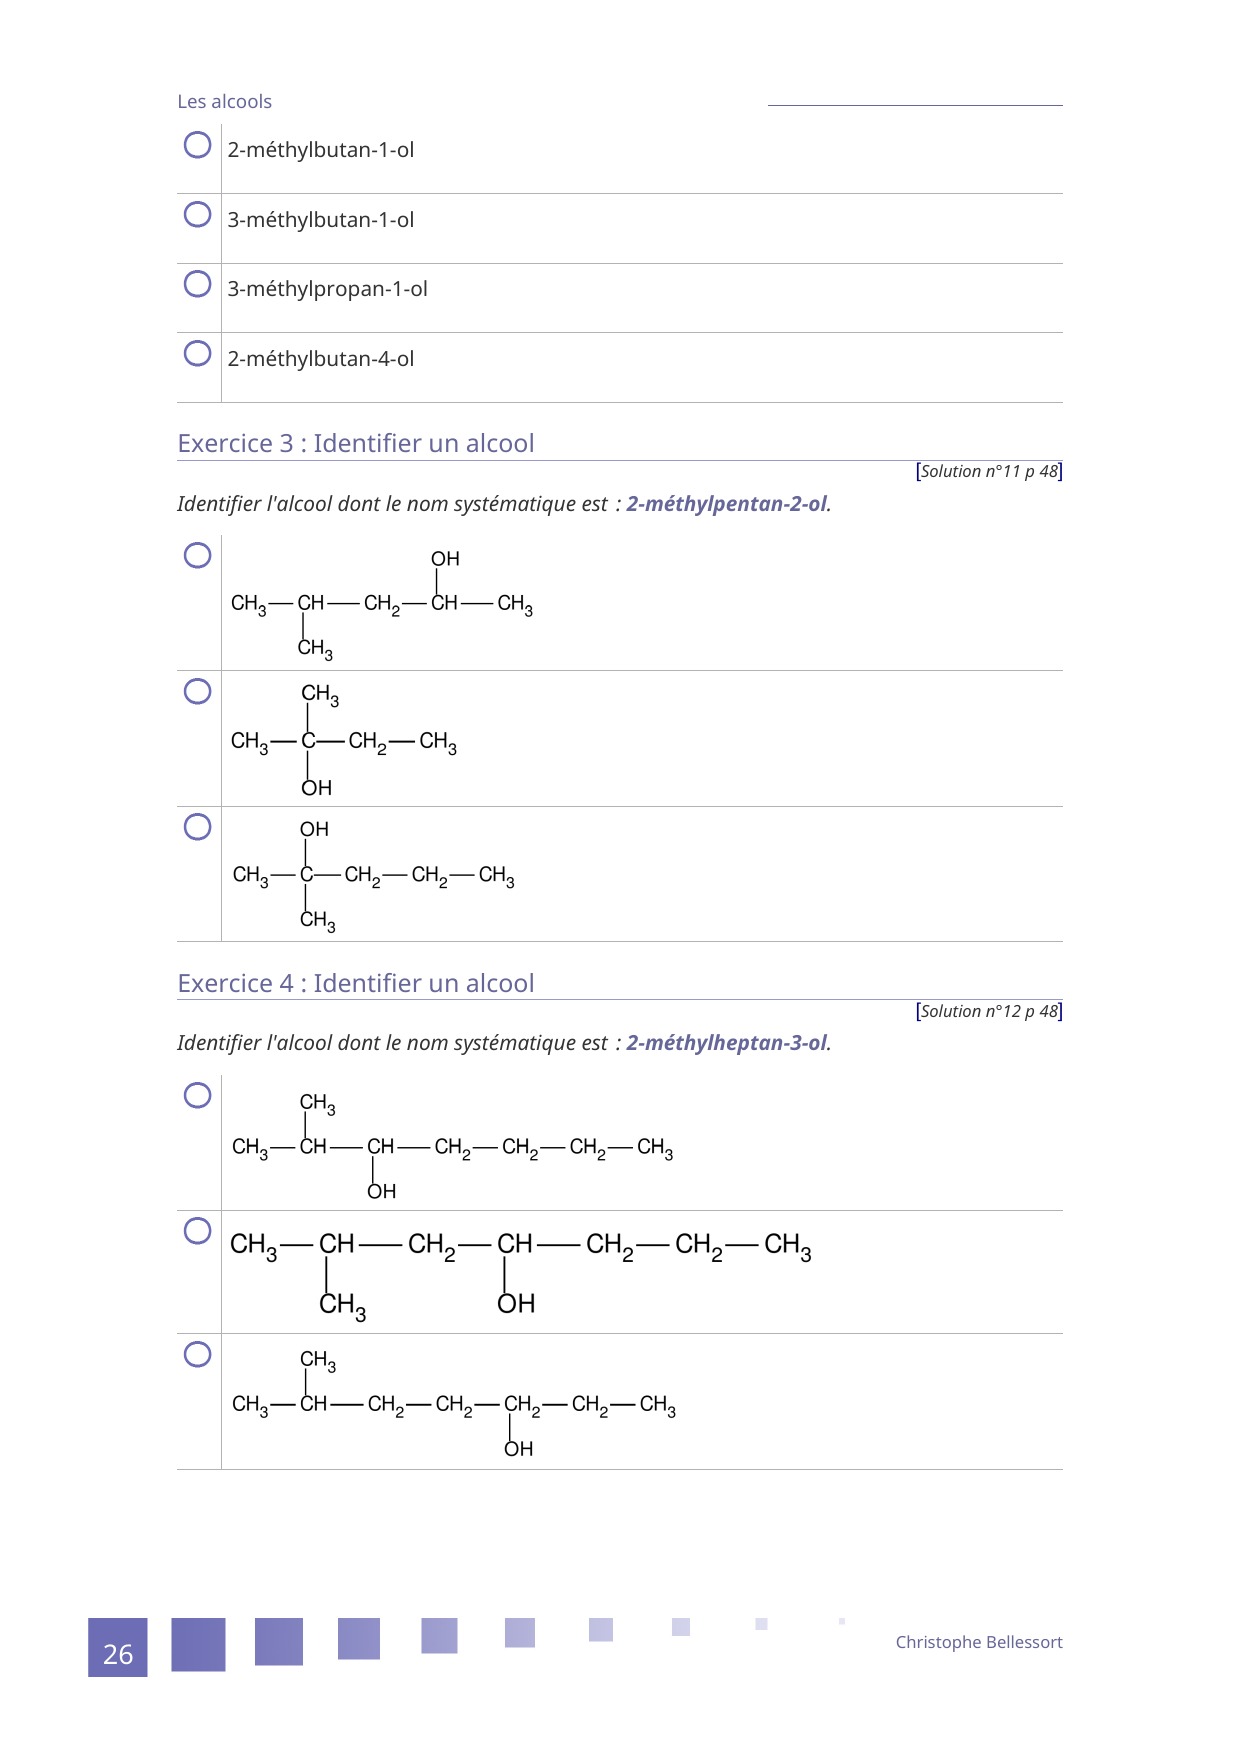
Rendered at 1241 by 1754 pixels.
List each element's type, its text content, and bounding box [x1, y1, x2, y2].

table_header [222, 1075, 1063, 1210]
table_header [222, 535, 1063, 670]
table_cell [177, 671, 221, 806]
table_cell [177, 1211, 221, 1333]
picture [227, 1221, 818, 1328]
picture [182, 1216, 213, 1246]
picture [182, 199, 213, 229]
table_cell [222, 671, 1063, 806]
table_cell 3-méthylbutan-1-ol [222, 194, 1063, 263]
text Identifier l'alcool dont le nom systématique est : 2-méthylpentan-2-ol. [177, 489, 1063, 517]
table_cell [177, 264, 221, 332]
table_cell [177, 194, 221, 263]
table_cell 2-méthylbutan-4-ol [222, 333, 1063, 402]
picture [182, 268, 213, 299]
picture [88, 1618, 889, 1678]
text [Solution n°12 p 50] [177, 1000, 1063, 1022]
table_header [177, 124, 221, 193]
picture [227, 1086, 678, 1205]
table_cell [177, 807, 221, 941]
table_cell [222, 807, 1063, 941]
title Exercice 3 : Identifier un alcool [177, 426, 1063, 460]
picture [182, 811, 213, 842]
text [Solution n°11 p 49] [177, 461, 1063, 483]
picture [182, 540, 213, 570]
table_cell [222, 1211, 1063, 1333]
picture [182, 338, 213, 368]
picture [182, 1339, 213, 1369]
title Exercice 4 : Identifier un alcool [177, 965, 1063, 999]
table_header 2-méthylbutan-1-ol [222, 124, 1063, 193]
table_cell 3-méthylpropan-1-ol [222, 264, 1063, 332]
table_header [177, 1075, 221, 1210]
picture [227, 682, 459, 801]
table_cell [177, 1334, 221, 1469]
table_cell [222, 1334, 1063, 1469]
table_header [177, 535, 221, 670]
picture [182, 1080, 213, 1110]
picture [227, 546, 537, 665]
picture [227, 1345, 679, 1464]
picture [182, 676, 213, 706]
picture [227, 817, 519, 936]
table_cell [177, 333, 221, 402]
picture [182, 129, 213, 160]
text Identifier l'alcool dont le nom systématique est : 2-méthylheptan-3-ol. [177, 1028, 1063, 1057]
